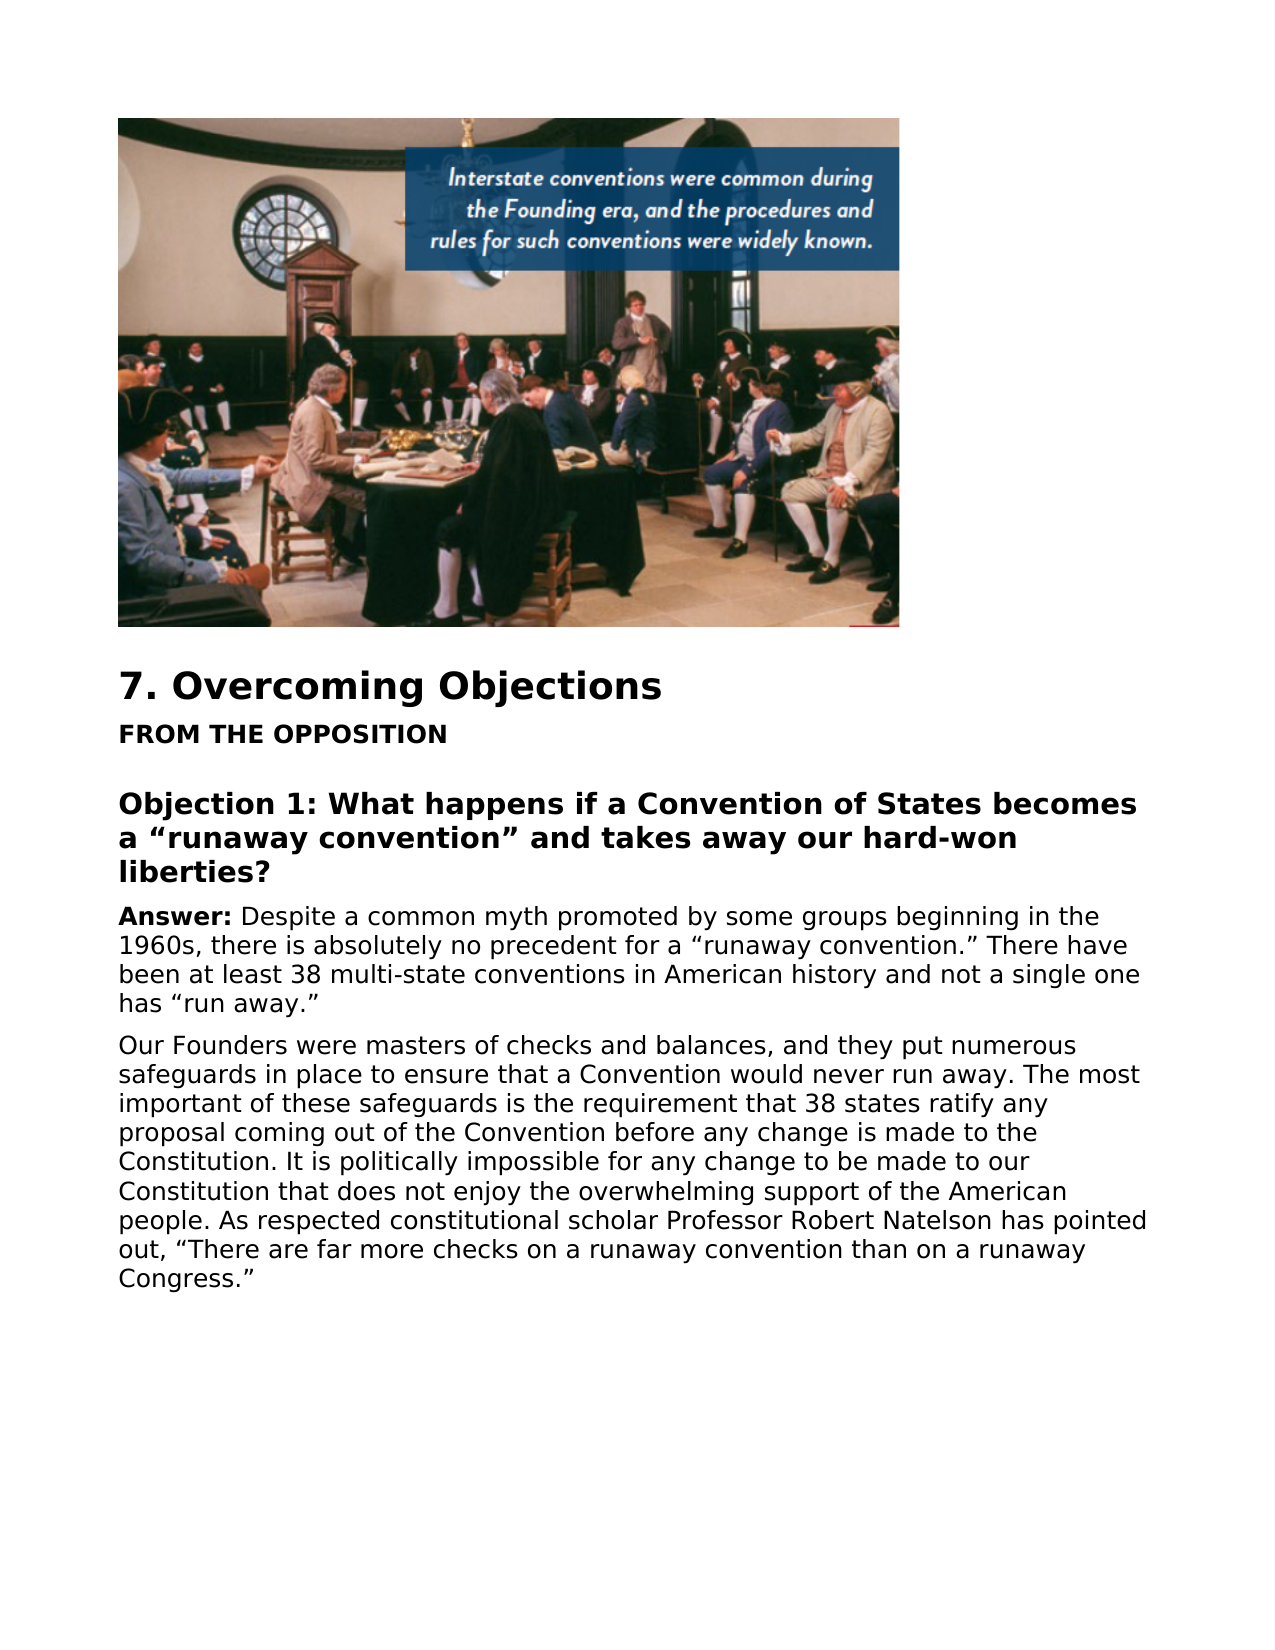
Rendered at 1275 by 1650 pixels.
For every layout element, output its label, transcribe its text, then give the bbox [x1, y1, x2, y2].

text Answer: Despite a common myth promoted by some groups beginning in the 1960s, there is absolutely no precedent for a “runaway convention.” There have been at least 38 multi-state conventions in American history and not a single one has “run away.” [118, 902, 1157, 1018]
subtitle 7. Overcoming Objections [118, 664, 1157, 708]
text FROM THE OPPOSITION [118, 721, 1157, 750]
text Our Founders were masters of checks and balances, and they put numerous safeguards in place to ensure that a Convention would never run away. The most important of these safeguards is the requirement that 38 states ratify any proposal coming out of the Convention before any change is made to the Constitution. It is politically impossible for any change to be made to our Constitution that does not enjoy the overwhelming support of the American people. As respected constitutional scholar Professor Robert Natelson has pointed out, “There are far more checks on a runaway convention than on a runaway Congress.” [118, 1031, 1157, 1293]
picture [118, 118, 900, 627]
subtitle Objection 1: What happens if a Convention of States becomes a “runaway convention” and takes away our hard-won liberties? [118, 787, 1157, 889]
